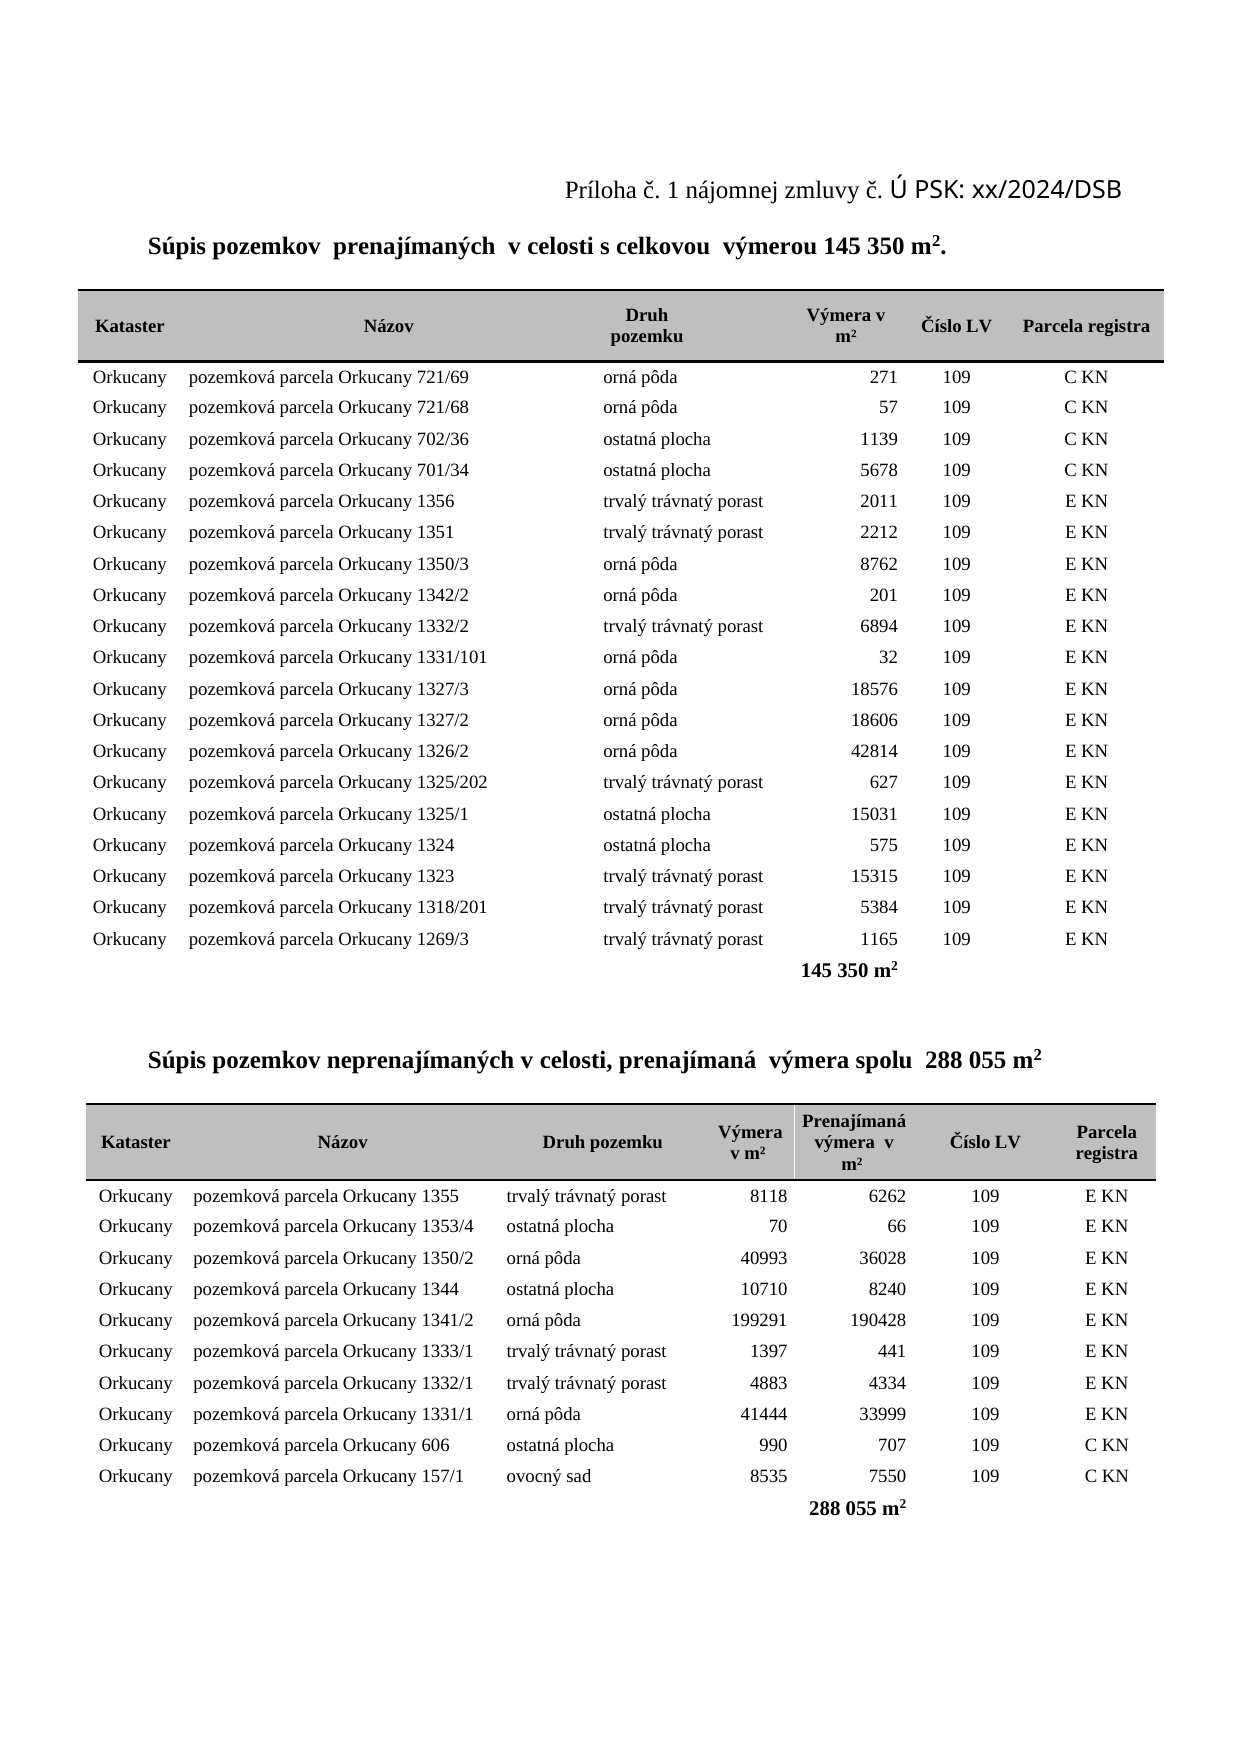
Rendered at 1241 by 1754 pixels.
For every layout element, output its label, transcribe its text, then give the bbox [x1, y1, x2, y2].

table_header Výmera v m² [787, 291, 905, 360]
table_cell orná pôda [596, 392, 787, 423]
table_cell 18576 [787, 673, 905, 704]
table_cell pozemková parcela Orkucany 1331/101 [181, 642, 596, 673]
table_cell trvalý trávnatý porast [499, 1181, 706, 1211]
table_cell trvalý trávnatý porast [596, 517, 787, 548]
table_cell [181, 985, 596, 1017]
table_cell [905, 985, 1008, 1017]
table_header Druh pozemku [596, 291, 698, 360]
table_cell 990 [706, 1429, 794, 1461]
table_cell E KN [1057, 1242, 1156, 1273]
table_cell pozemková parcela Orkucany 1325/1 [181, 798, 596, 829]
table_cell E KN [1057, 1211, 1156, 1242]
table_cell 109 [905, 548, 1008, 579]
table_cell 109 [905, 735, 1008, 767]
table_cell [499, 1523, 706, 1554]
table_cell 1397 [706, 1336, 794, 1367]
table_cell 109 [913, 1242, 1057, 1273]
table_cell orná pôda [596, 548, 787, 579]
table_header Kataster [86, 1105, 186, 1179]
table_cell Orkucany [86, 1398, 186, 1429]
table_cell 627 [787, 767, 905, 798]
table_header Názov [186, 1105, 499, 1179]
table_cell pozemková parcela Orkucany 1326/2 [181, 735, 596, 767]
table_cell 8118 [706, 1181, 794, 1211]
table_header Prenajímaná výmera v m² [795, 1105, 913, 1179]
table_cell 109 [905, 642, 1008, 673]
table_header Kataster [78, 291, 181, 360]
table_cell 5678 [787, 454, 905, 485]
table_cell E KN [1008, 767, 1164, 798]
table_cell 2011 [787, 485, 905, 517]
table_cell E KN [1008, 610, 1164, 642]
table_cell C KN [1008, 423, 1164, 454]
table_cell C KN [1008, 363, 1164, 392]
table_cell Orkucany [86, 1336, 186, 1367]
table_cell 40993 [706, 1242, 794, 1273]
table_cell Orkucany [78, 735, 181, 767]
table_cell 6262 [795, 1181, 913, 1211]
table_cell E KN [1057, 1273, 1156, 1304]
table_cell 109 [905, 923, 1008, 954]
table_cell E KN [1008, 642, 1164, 673]
table_cell 1139 [787, 423, 905, 454]
table_cell pozemková parcela Orkucany 1350/3 [181, 548, 596, 579]
table_cell Orkucany [78, 610, 181, 642]
table_cell C KN [1008, 454, 1164, 485]
table_cell 18606 [787, 704, 905, 735]
table_cell 15315 [787, 860, 905, 892]
table_cell Orkucany [78, 485, 181, 517]
table_cell trvalý trávnatý porast [596, 923, 787, 954]
table_cell 42814 [787, 735, 905, 767]
table_cell orná pôda [499, 1242, 706, 1273]
table_cell Orkucany [78, 892, 181, 923]
table_cell Orkucany [78, 704, 181, 735]
table_cell pozemková parcela Orkucany 1324 [181, 829, 596, 860]
table_cell E KN [1057, 1367, 1156, 1398]
table_cell E KN [1008, 673, 1164, 704]
table_cell 109 [905, 673, 1008, 704]
table_cell [499, 1492, 706, 1523]
table_cell pozemková parcela Orkucany 721/69 [181, 363, 596, 392]
table_cell 66 [795, 1211, 913, 1242]
table_cell [78, 954, 181, 985]
table_cell 109 [905, 829, 1008, 860]
table_header Názov [181, 291, 596, 360]
table_cell [86, 1523, 186, 1554]
table_cell E KN [1008, 860, 1164, 892]
table_cell pozemková parcela Orkucany 157/1 [186, 1461, 499, 1492]
table_cell [596, 985, 787, 1017]
table_cell orná pôda [596, 642, 787, 673]
table_cell [186, 1492, 499, 1523]
table_cell Orkucany [86, 1461, 186, 1492]
table_cell 36028 [795, 1242, 913, 1273]
table_cell 707 [795, 1429, 913, 1461]
table_cell Orkucany [78, 423, 181, 454]
table_cell [596, 954, 787, 985]
table_cell 109 [905, 892, 1008, 923]
table_cell pozemková parcela Orkucany 1333/1 [186, 1336, 499, 1367]
table_cell [1057, 1523, 1156, 1554]
table_cell Orkucany [86, 1211, 186, 1242]
table_cell Orkucany [86, 1304, 186, 1336]
table_cell pozemková parcela Orkucany 1325/202 [181, 767, 596, 798]
table_cell [905, 954, 1008, 985]
table_cell pozemková parcela Orkucany 1351 [181, 517, 596, 548]
table_cell Orkucany [78, 860, 181, 892]
table_cell trvalý trávnatý porast [596, 860, 787, 892]
table_cell [86, 1492, 186, 1523]
table_cell orná pôda [596, 735, 787, 767]
table_cell [1057, 1492, 1156, 1523]
table_cell 109 [905, 485, 1008, 517]
table_cell 33999 [795, 1398, 913, 1429]
table_cell 109 [905, 392, 1008, 423]
table_cell E KN [1057, 1304, 1156, 1336]
table_cell 109 [913, 1181, 1057, 1211]
table_cell E KN [1008, 892, 1164, 923]
table_cell ostatná plocha [499, 1429, 706, 1461]
table_header Číslo LV [905, 291, 1008, 360]
table_cell pozemková parcela Orkucany 702/36 [181, 423, 596, 454]
table_cell 109 [905, 579, 1008, 610]
table_cell pozemková parcela Orkucany 1331/1 [186, 1398, 499, 1429]
table_cell ostatná plocha [499, 1273, 706, 1304]
table_header Výmera v m² [706, 1105, 794, 1179]
table_cell Orkucany [78, 829, 181, 860]
table_cell trvalý trávnatý porast [596, 610, 787, 642]
table_cell ostatná plocha [596, 454, 787, 485]
table_cell Orkucany [78, 798, 181, 829]
table_cell trvalý trávnatý porast [596, 767, 787, 798]
table_cell E KN [1008, 548, 1164, 579]
table_cell orná pôda [499, 1304, 706, 1336]
table_cell 6894 [787, 610, 905, 642]
table_cell pozemková parcela Orkucany 1332/1 [186, 1367, 499, 1398]
table_cell Orkucany [78, 767, 181, 798]
table_header Druh pozemku [499, 1105, 706, 1179]
table_cell 190428 [795, 1304, 913, 1336]
table_cell 109 [905, 767, 1008, 798]
table_cell ostatná plocha [596, 798, 787, 829]
table_cell Orkucany [78, 923, 181, 954]
table_cell 201 [787, 579, 905, 610]
table_cell ostatná plocha [499, 1211, 706, 1242]
table_cell 32 [787, 642, 905, 673]
text Súpis pozemkov prenajímaných v celosti s celkovou výmerou 145 350 m2. [148, 231, 1122, 260]
table_cell pozemková parcela Orkucany 1341/2 [186, 1304, 499, 1336]
table_cell Orkucany [78, 548, 181, 579]
table_cell 109 [913, 1461, 1057, 1492]
table_cell pozemková parcela Orkucany 1332/2 [181, 610, 596, 642]
table_cell C KN [1057, 1429, 1156, 1461]
table_cell orná pôda [596, 363, 787, 392]
table_cell E KN [1057, 1398, 1156, 1429]
table_cell pozemková parcela Orkucany 1344 [186, 1273, 499, 1304]
table_cell [913, 1523, 1057, 1554]
table_cell pozemková parcela Orkucany 701/34 [181, 454, 596, 485]
table_cell 145 350 m2 [787, 954, 905, 985]
table_cell ovocný sad [499, 1461, 706, 1492]
table_cell 109 [905, 704, 1008, 735]
table_cell pozemková parcela Orkucany 1350/2 [186, 1242, 499, 1273]
table_cell ostatná plocha [596, 829, 787, 860]
table_cell 4334 [795, 1367, 913, 1398]
table_cell 109 [905, 610, 1008, 642]
table_cell Orkucany [86, 1429, 186, 1461]
table_cell Orkucany [86, 1242, 186, 1273]
table_cell [78, 985, 181, 1017]
table_cell E KN [1008, 579, 1164, 610]
table_header [698, 291, 787, 360]
table_cell [1008, 985, 1164, 1017]
table_cell 109 [913, 1367, 1057, 1398]
table_cell [186, 1523, 499, 1554]
table_cell pozemková parcela Orkucany 1356 [181, 485, 596, 517]
table_cell trvalý trávnatý porast [499, 1367, 706, 1398]
table_cell 199291 [706, 1304, 794, 1336]
table_cell 109 [913, 1398, 1057, 1429]
table_cell E KN [1008, 485, 1164, 517]
table_cell Orkucany [78, 392, 181, 423]
table_cell Orkucany [86, 1367, 186, 1398]
table_cell [795, 1523, 913, 1554]
table_cell 10710 [706, 1273, 794, 1304]
table_cell 109 [905, 517, 1008, 548]
table_cell orná pôda [499, 1398, 706, 1429]
table_cell [181, 954, 596, 985]
table_cell [706, 1492, 794, 1523]
table_cell E KN [1008, 735, 1164, 767]
table_cell pozemková parcela Orkucany 1327/3 [181, 673, 596, 704]
table_cell E KN [1008, 517, 1164, 548]
table_cell pozemková parcela Orkucany 1342/2 [181, 579, 596, 610]
table_cell [913, 1492, 1057, 1523]
table_cell 5384 [787, 892, 905, 923]
text Súpis pozemkov neprenajímaných v celosti, prenajímaná výmera spolu 288 055 m2 [148, 1045, 1122, 1074]
table_cell 109 [913, 1304, 1057, 1336]
table_cell 1165 [787, 923, 905, 954]
table_cell orná pôda [596, 673, 787, 704]
table_cell 109 [913, 1211, 1057, 1242]
text Príloha č. 1 nájomnej zmluvy č. Ú PSK: xx/2024/DSB [148, 172, 1122, 206]
table_cell [1008, 954, 1164, 985]
table_cell pozemková parcela Orkucany 721/68 [181, 392, 596, 423]
table_cell pozemková parcela Orkucany 1353/4 [186, 1211, 499, 1242]
table_cell 70 [706, 1211, 794, 1242]
table_cell Orkucany [86, 1273, 186, 1304]
table_cell 15031 [787, 798, 905, 829]
table_cell 109 [905, 423, 1008, 454]
table_cell E KN [1008, 829, 1164, 860]
table_cell E KN [1008, 798, 1164, 829]
table_cell E KN [1008, 704, 1164, 735]
table_cell pozemková parcela Orkucany 1269/3 [181, 923, 596, 954]
table_cell Orkucany [78, 517, 181, 548]
table_cell 8535 [706, 1461, 794, 1492]
table_cell pozemková parcela Orkucany 1323 [181, 860, 596, 892]
table_cell 8240 [795, 1273, 913, 1304]
table_cell pozemková parcela Orkucany 1318/201 [181, 892, 596, 923]
table_cell orná pôda [596, 704, 787, 735]
table_cell pozemková parcela Orkucany 606 [186, 1429, 499, 1461]
table_cell Orkucany [78, 363, 181, 392]
table_header Parcela registra [1057, 1105, 1156, 1179]
table_cell Orkucany [78, 642, 181, 673]
table_cell E KN [1057, 1181, 1156, 1211]
table_cell 441 [795, 1336, 913, 1367]
table_cell Orkucany [78, 454, 181, 485]
table_header Parcela registra [1008, 291, 1164, 360]
table_cell pozemková parcela Orkucany 1355 [186, 1181, 499, 1211]
table_cell Orkucany [86, 1181, 186, 1211]
table_cell C KN [1057, 1461, 1156, 1492]
table_cell 2212 [787, 517, 905, 548]
table_cell 575 [787, 829, 905, 860]
table_cell 4883 [706, 1367, 794, 1398]
table_cell 109 [913, 1273, 1057, 1304]
table_cell 109 [905, 454, 1008, 485]
table_cell [787, 985, 905, 1017]
table_cell C KN [1008, 392, 1164, 423]
table_cell 109 [913, 1336, 1057, 1367]
table_cell 41444 [706, 1398, 794, 1429]
table_cell Orkucany [78, 579, 181, 610]
table_cell trvalý trávnatý porast [499, 1336, 706, 1367]
table_cell [706, 1523, 794, 1554]
table_cell 288 055 m2 [795, 1492, 913, 1523]
table_header Číslo LV [913, 1105, 1057, 1179]
table_cell 8762 [787, 548, 905, 579]
table_cell 109 [913, 1429, 1057, 1461]
table_cell pozemková parcela Orkucany 1327/2 [181, 704, 596, 735]
table_cell 109 [905, 363, 1008, 392]
table_cell 7550 [795, 1461, 913, 1492]
table_cell 109 [905, 798, 1008, 829]
table_cell trvalý trávnatý porast [596, 485, 787, 517]
table_cell Orkucany [78, 673, 181, 704]
table_cell orná pôda [596, 579, 787, 610]
table_cell trvalý trávnatý porast [596, 892, 787, 923]
table_cell ostatná plocha [596, 423, 787, 454]
table_cell 57 [787, 392, 905, 423]
table_cell E KN [1008, 923, 1164, 954]
table_cell 109 [905, 860, 1008, 892]
table_cell E KN [1057, 1336, 1156, 1367]
table_cell 271 [787, 363, 905, 392]
